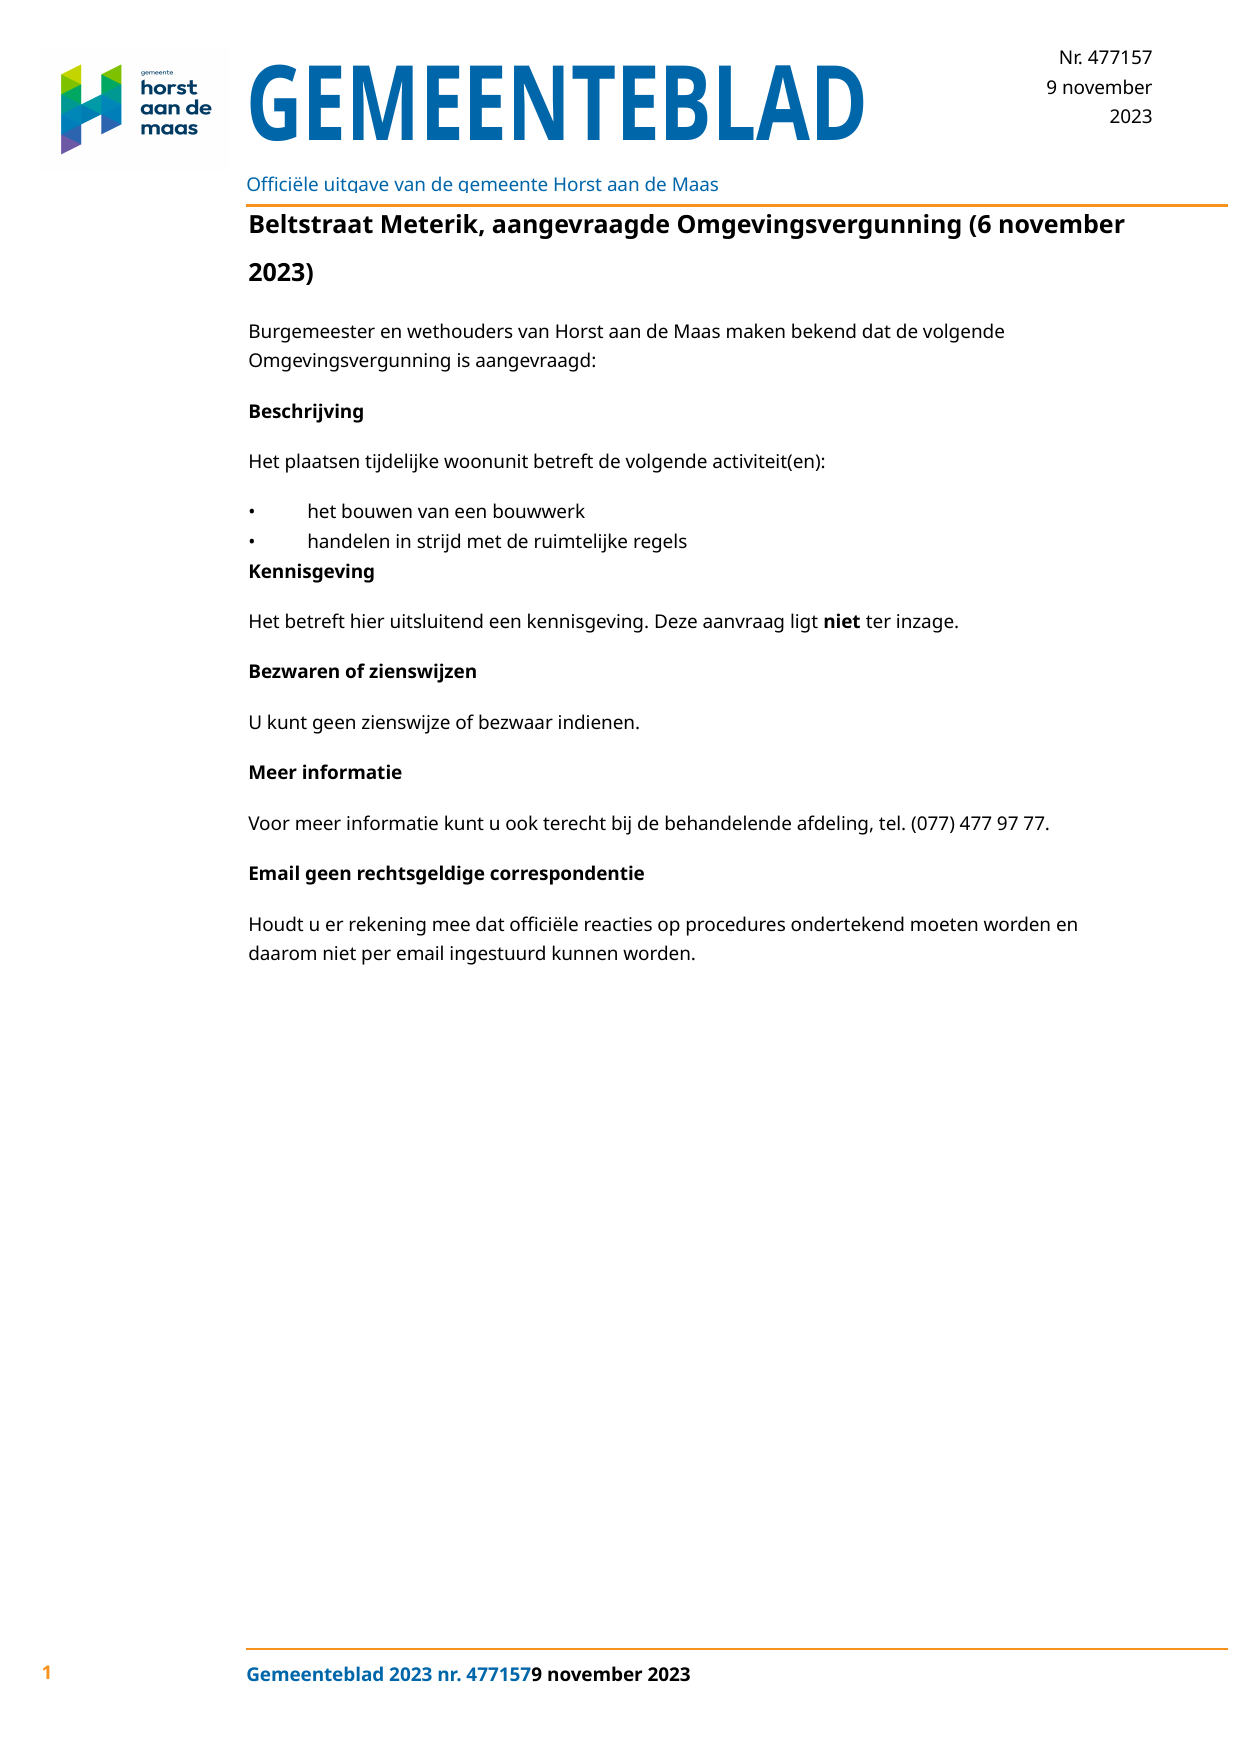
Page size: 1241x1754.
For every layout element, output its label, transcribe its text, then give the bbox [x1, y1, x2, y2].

text Het betreft hier uitsluitend een kennisgeving. Deze aanvraag ligt niet ter inzage. [248, 608, 1152, 634]
picture [41, 47, 231, 172]
text Burgemeester en wethouders van Horst aan de Maas maken bekend dat de volgende Omgevingsvergunning is aangevraagd: [248, 318, 1152, 373]
list handelen in strijd met de ruimtelijke regels [248, 528, 1152, 554]
list het bouwen van een bouwwerk [248, 499, 1152, 524]
text Het plaatsen tijdelijke woonunit betreft de volgende activiteit(en): [248, 448, 1152, 474]
text Kennisgeving [248, 558, 1152, 584]
text Voor meer informatie kunt u ook terecht bij de behandelende afdeling, tel. (077) 477 97 77. [248, 810, 1152, 836]
text Bezwaren of zienswijzen [248, 659, 1152, 684]
text U kunt geen zienswijze of bezwaar indienen. [248, 709, 1152, 735]
text Email geen rechtsgeldige correspondentie [248, 860, 1152, 886]
text Beschrijving [248, 398, 1152, 424]
text Beltstraat Meterik, aangevraagde Omgevingsvergunning (6 november 2023) [248, 207, 1152, 288]
text Houdt u er rekening mee dat officiële reacties op procedures ondertekend moeten worden en daarom niet per email ingestuurd kunnen worden. [248, 911, 1152, 966]
text Meer informatie [248, 759, 1152, 785]
